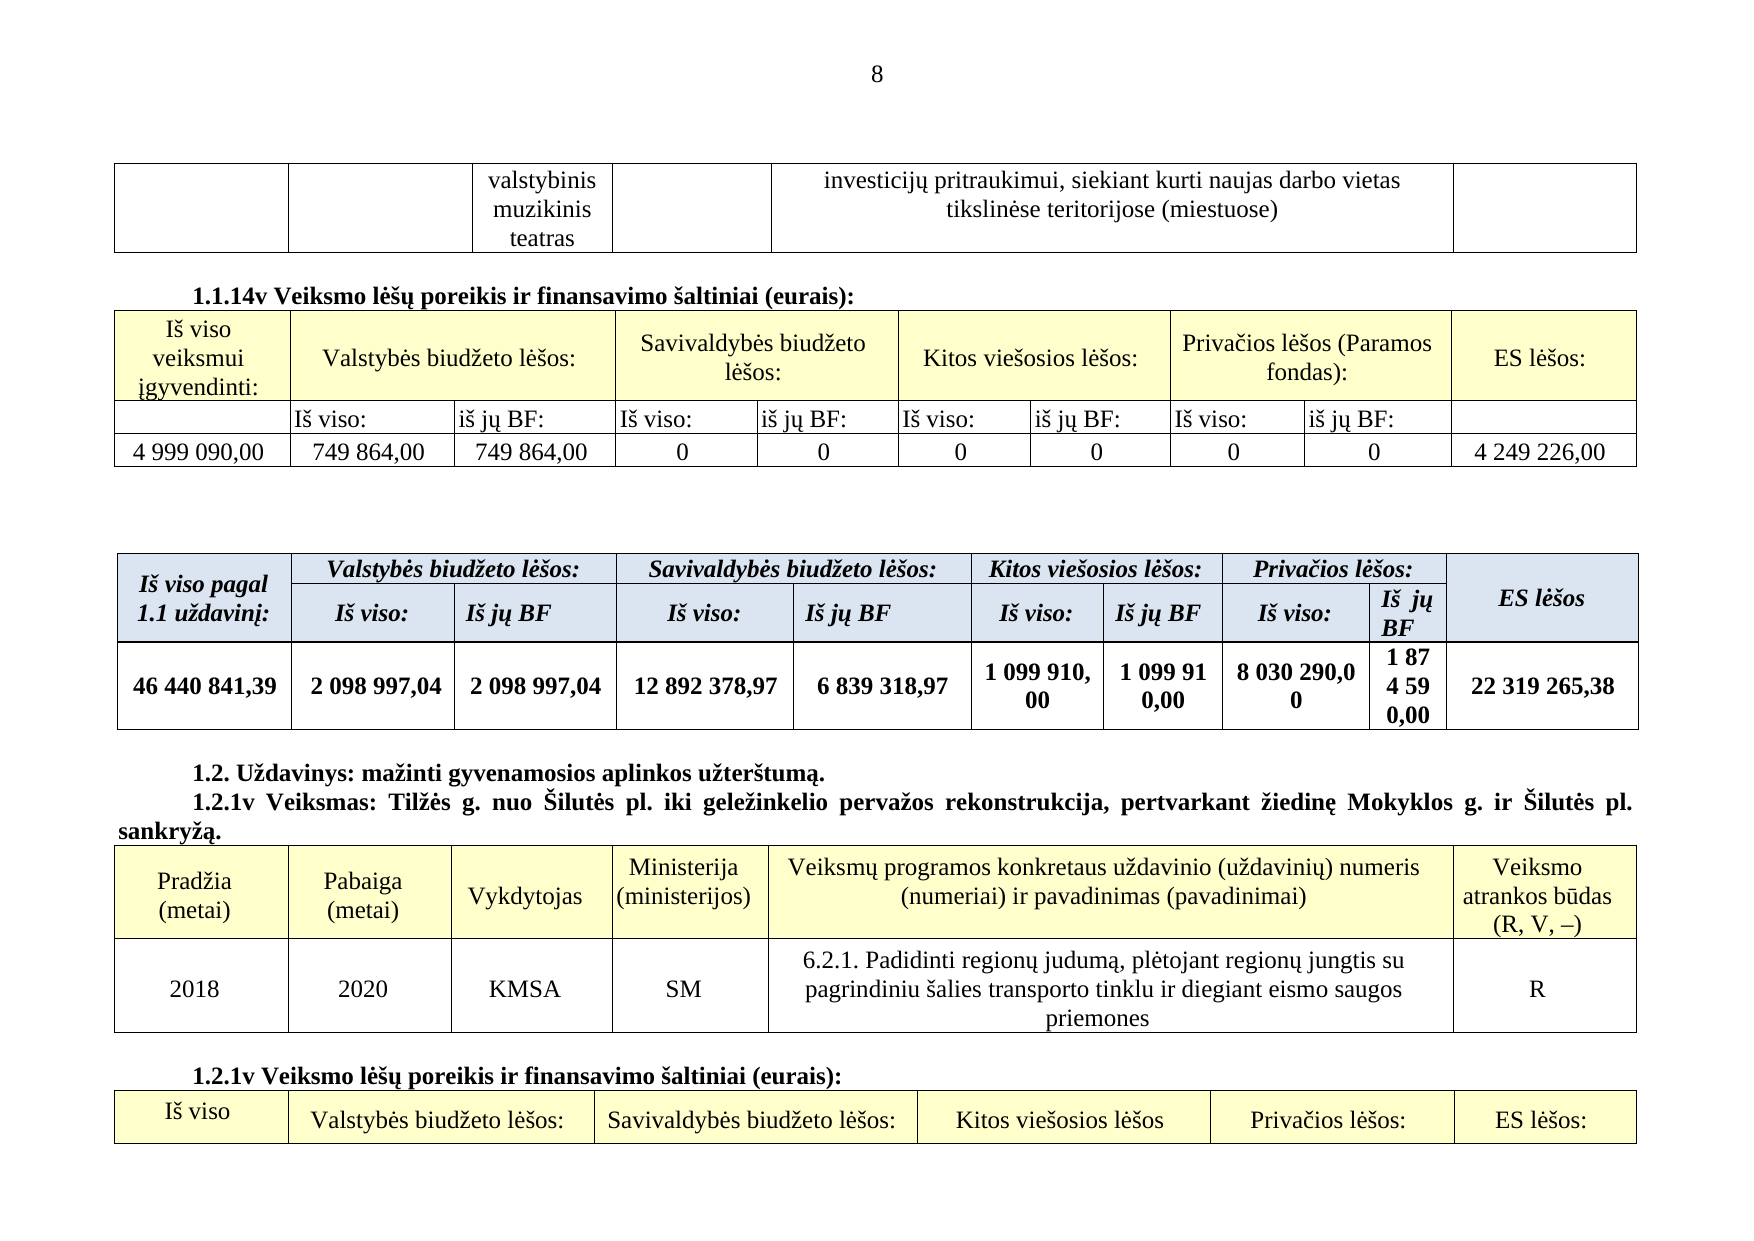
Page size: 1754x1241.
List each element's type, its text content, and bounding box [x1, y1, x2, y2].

table_cell 2 098 997,04 [455, 643, 616, 729]
table_header Iš viso veiksmui įgyvendinti: [115, 311, 290, 400]
table_cell 0 [1031, 434, 1170, 466]
table_cell 0 [899, 434, 1030, 466]
table_cell iš jų BF: [1031, 401, 1170, 433]
table_cell [613, 164, 771, 252]
table_cell Iš viso: [291, 401, 454, 433]
table_cell 0 [758, 434, 898, 466]
table_header Pradžia (metai) [115, 846, 288, 938]
table_cell Iš viso: [972, 584, 1103, 641]
table_header Iš viso [115, 1091, 288, 1143]
table_cell [115, 401, 290, 433]
table_cell 6 839 318,97 [794, 643, 971, 729]
table_header Veiksmų programos konkretaus uždavinio (uždavinių) numeris (numeriai) ir pavadinimas (pavadinimai) [769, 846, 1453, 938]
table_header Kitos viešosios lėšos: [972, 554, 1222, 583]
table_cell Iš jų BF [794, 584, 971, 641]
text 1.2.1v Veiksmas: Tilžės g. nuo Šilutės pl. iki geležinkelio pervažos rekonstrukcija, pertvarkant žiedinę Mokyklos g. ir Šilutės pl. sankryžą. [118, 787, 1636, 845]
table_cell [289, 164, 472, 252]
table_header Savivaldybės biudžeto lėšos: [616, 311, 898, 400]
table_cell 0 [616, 434, 757, 466]
table_cell 4 249 226,00 [1452, 434, 1636, 466]
table_cell Iš viso: [1171, 401, 1304, 433]
table_header Savivaldybės biudžeto lėšos: [595, 1091, 917, 1143]
table_cell 1 099 910,00 [972, 643, 1103, 729]
table_cell [1452, 401, 1636, 433]
table_cell 6.2.1. Padidinti regionų judumą, plėtojant regionų jungtis su pagrindiniu šalies transporto tinklu ir diegiant eismo saugos priemones [769, 939, 1453, 1032]
table_header Kitos viešosios lėšos [918, 1091, 1210, 1143]
table_cell Iš viso: [617, 584, 793, 641]
table_header Valstybės biudžeto lėšos: [292, 554, 616, 583]
table_cell 8 030 290,00 [1223, 643, 1369, 729]
table_cell R [1454, 939, 1636, 1032]
table_header Privačios lėšos (Paramos fondas): [1171, 311, 1451, 400]
table_header Valstybės biudžeto lėšos: [291, 311, 615, 400]
table_cell investicijų pritraukimui, siekiant kurti naujas darbo vietas tikslinėse teritorijose (miestuose) [772, 164, 1453, 252]
table_cell Iš viso: [616, 401, 757, 433]
table_cell Iš jų BF [1104, 584, 1222, 641]
table_cell iš jų BF: [758, 401, 898, 433]
table_header Vykdytojas [452, 846, 612, 938]
table_header Pabaiga (metai) [289, 846, 451, 938]
table_cell iš jų BF: [1305, 401, 1451, 433]
table_cell 22 319 265,38 [1447, 643, 1638, 729]
table_cell 4 999 090,00 [115, 434, 290, 466]
table_header Savivaldybės biudžeto lėšos: [617, 554, 971, 583]
table_cell 0 [1305, 434, 1451, 466]
table_cell 0 [1171, 434, 1304, 466]
table_cell SM [613, 939, 768, 1032]
table_cell 12 892 378,97 [617, 643, 793, 729]
table_cell valstybinis muzikinis teatras [473, 164, 612, 252]
table_cell [115, 164, 288, 252]
text 1.2. Uždavinys: mažinti gyvenamosios aplinkos užterštumą. [118, 758, 1636, 787]
table_header Privačios lėšos: [1211, 1091, 1454, 1143]
table_cell Iš viso: [1223, 584, 1369, 641]
table_cell 2 098 997,04 [292, 643, 454, 729]
text 1.2.1v Veiksmo lėšų poreikis ir finansavimo šaltiniai (eurais): [118, 1061, 1636, 1090]
table_header ES lėšos: [1452, 311, 1636, 400]
table_cell Iš viso: [899, 401, 1030, 433]
table_cell iš jų BF: [455, 401, 615, 433]
table_cell Iš jų BF [1370, 584, 1446, 641]
table_cell Iš viso: [292, 584, 454, 641]
table_cell 2020 [289, 939, 451, 1032]
table_header ES lėšos: [1455, 1091, 1636, 1143]
table_header Kitos viešosios lėšos: [899, 311, 1170, 400]
table_header Iš viso pagal 1.1 uždavinį: [118, 554, 291, 641]
table_cell 749 864,00 [291, 434, 454, 466]
table_header ES lėšos [1447, 554, 1638, 641]
table_cell 2018 [115, 939, 288, 1032]
table_cell KMSA [452, 939, 612, 1032]
table_cell 1 099 910,00 [1104, 643, 1222, 729]
table_header Ministerija (ministerijos) [613, 846, 768, 938]
text 1.1.14v Veiksmo lėšų poreikis ir finansavimo šaltiniai (eurais): [118, 281, 1636, 310]
table_header Valstybės biudžeto lėšos: [289, 1091, 594, 1143]
table_cell 46 440 841,39 [118, 643, 291, 729]
table_header Veiksmo atrankos būdas (R, V, –) [1454, 846, 1636, 938]
table_cell 749 864,00 [455, 434, 615, 466]
table_header Privačios lėšos: [1223, 554, 1446, 583]
table_cell Iš jų BF [455, 584, 616, 641]
table_cell [1454, 164, 1636, 252]
table_cell 1 874 590,00 [1370, 643, 1446, 729]
